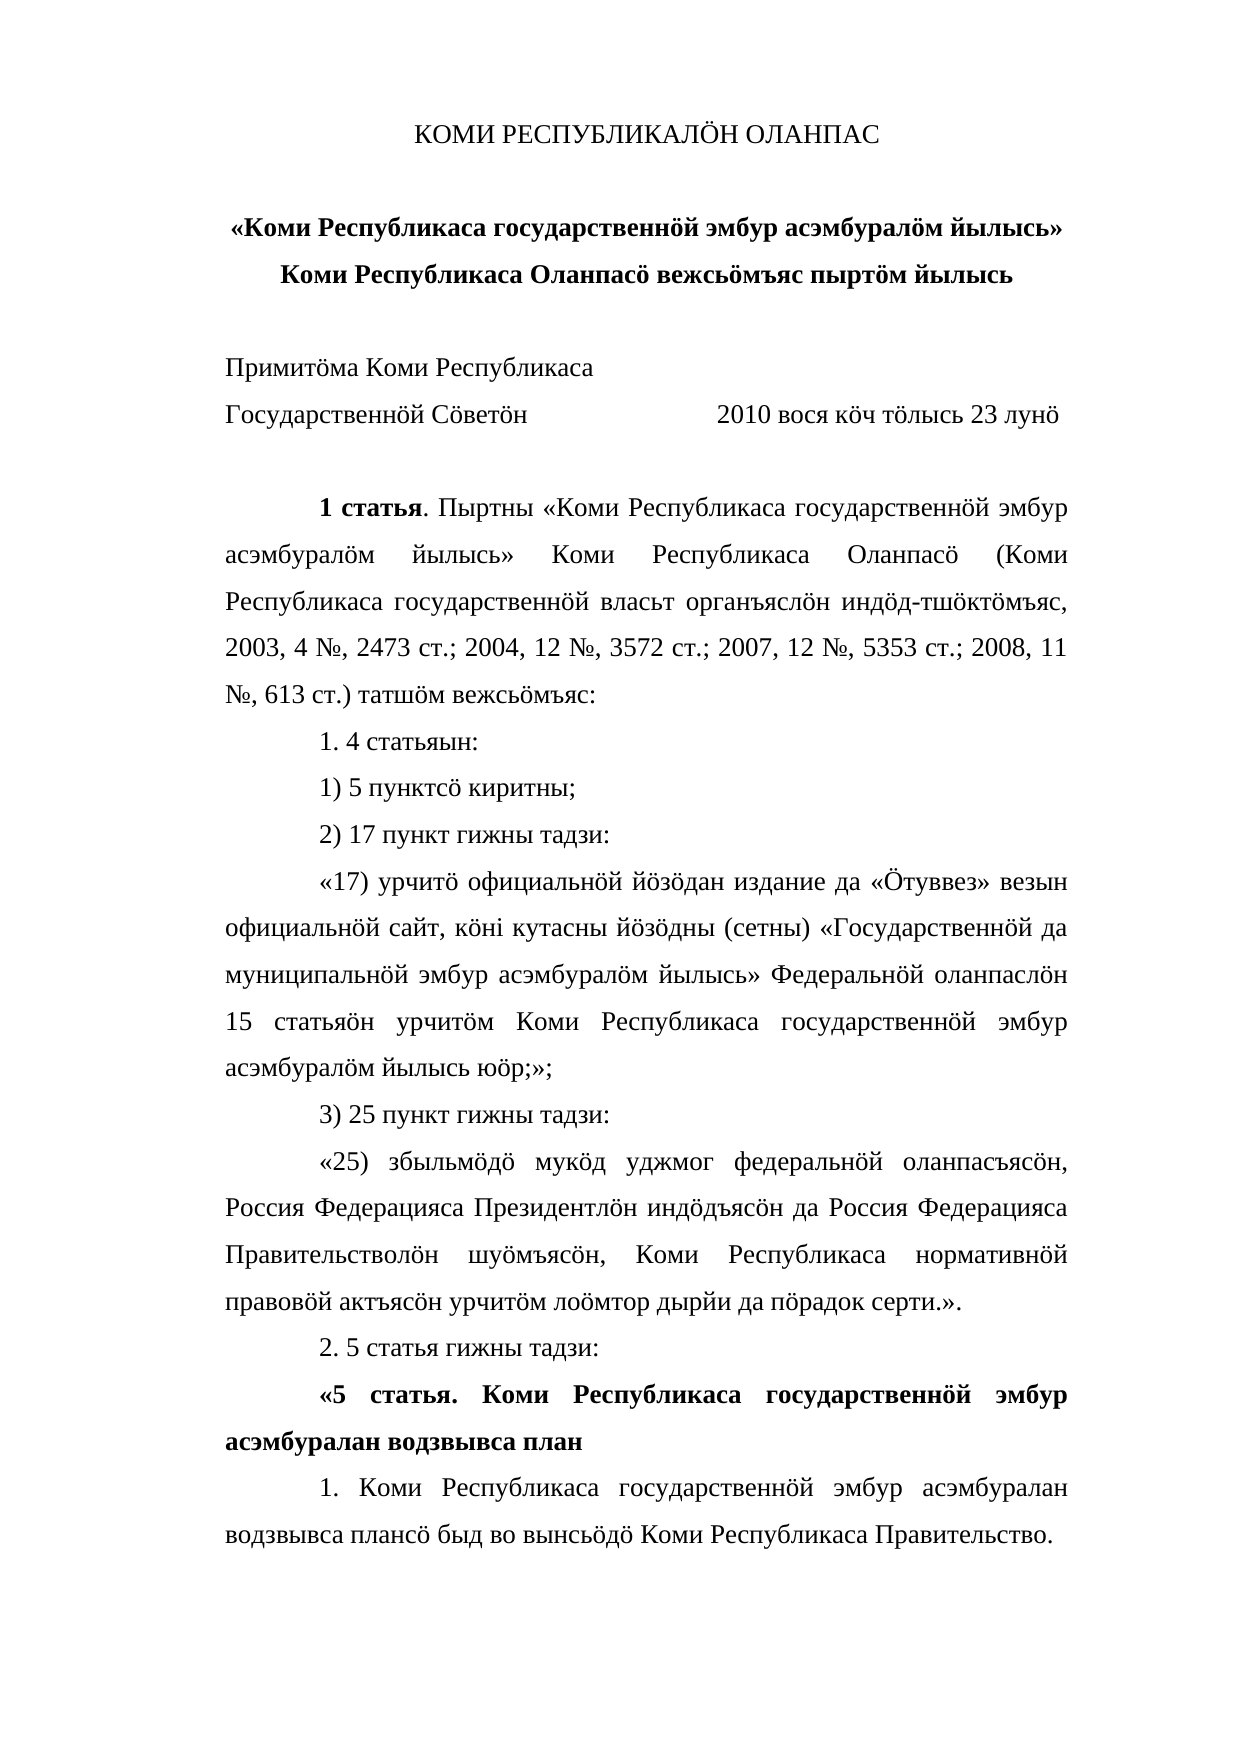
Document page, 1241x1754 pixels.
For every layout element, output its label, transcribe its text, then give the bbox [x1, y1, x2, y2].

text КОМИ РЕСПУБЛИКАЛÖН ОЛАНПАС [225, 118, 1069, 149]
text «5 статья. Коми Республикаса государственнöй эмбур асэмбуралан водзвывса план [225, 1378, 1069, 1456]
text 1 статья. Пыртны «Коми Республикаса государственнöй эмбур асэмбуралöм йылысь» Коми Республикаса Оланпасö (Коми Республикаса государственнöй власьт органъяслöн индöд-тшöктöмъяс, 2003, 4 №, 2473 ст.; 2004, 12 №, 3572 ст.; 2007, 12 №, 5353 ст.; 2008, 11 №, 613 ст.) татшöм вежсьöмъяс: [225, 491, 1069, 709]
text 3) 25 пункт гижны тадзи: [225, 1098, 1069, 1129]
text 1) 5 пунктсö киритны; [225, 771, 1069, 803]
text 2. 5 статья гижны тадзи: [225, 1331, 1069, 1363]
text «17) урчитö официальнöй йöзöдан издание да «Öтуввез» везын официальнöй сайт, кöнi кутасны йöзöдны (сетны) «Государственнöй да муниципальнöй эмбур асэмбуралöм йылысь» Федеральнöй оланпаслöн 15 статьяöн урчитöм Коми Республикаса государственнöй эмбур асэмбуралöм йылысь юöр;»; [225, 865, 1069, 1083]
text 2) 17 пункт гижны тадзи: [225, 818, 1069, 849]
text «25) збыльмöдö мукöд уджмог федеральнöй оланпасъясöн, Россия Федерацияса Президентлöн индöдъясöн да Россия Федерацияса Правительстволöн шуöмъясöн, Коми Республикаса нормативнöй правовöй актъясöн урчитöм лоöмтор дырйи да пöрадок серти.». [225, 1145, 1069, 1316]
text 1. Коми Республикаса государственнöй эмбур асэмбуралан водзвывса плансö быд во вынсьöдö Коми Республикаса Правительство. [225, 1471, 1069, 1549]
text «Коми Республикаса государственнöй эмбур асэмбуралöм йылысь» Коми Республикаса Оланпасö вежсьöмъяс пыртöм йылысь [225, 211, 1069, 289]
text Примитöма Коми Республикаса [225, 351, 1069, 383]
text Государственнöй Сöветöн 2010 вося кöч тöлысь 23 лунö [225, 398, 1069, 429]
text 1. 4 статьяын: [225, 725, 1069, 756]
